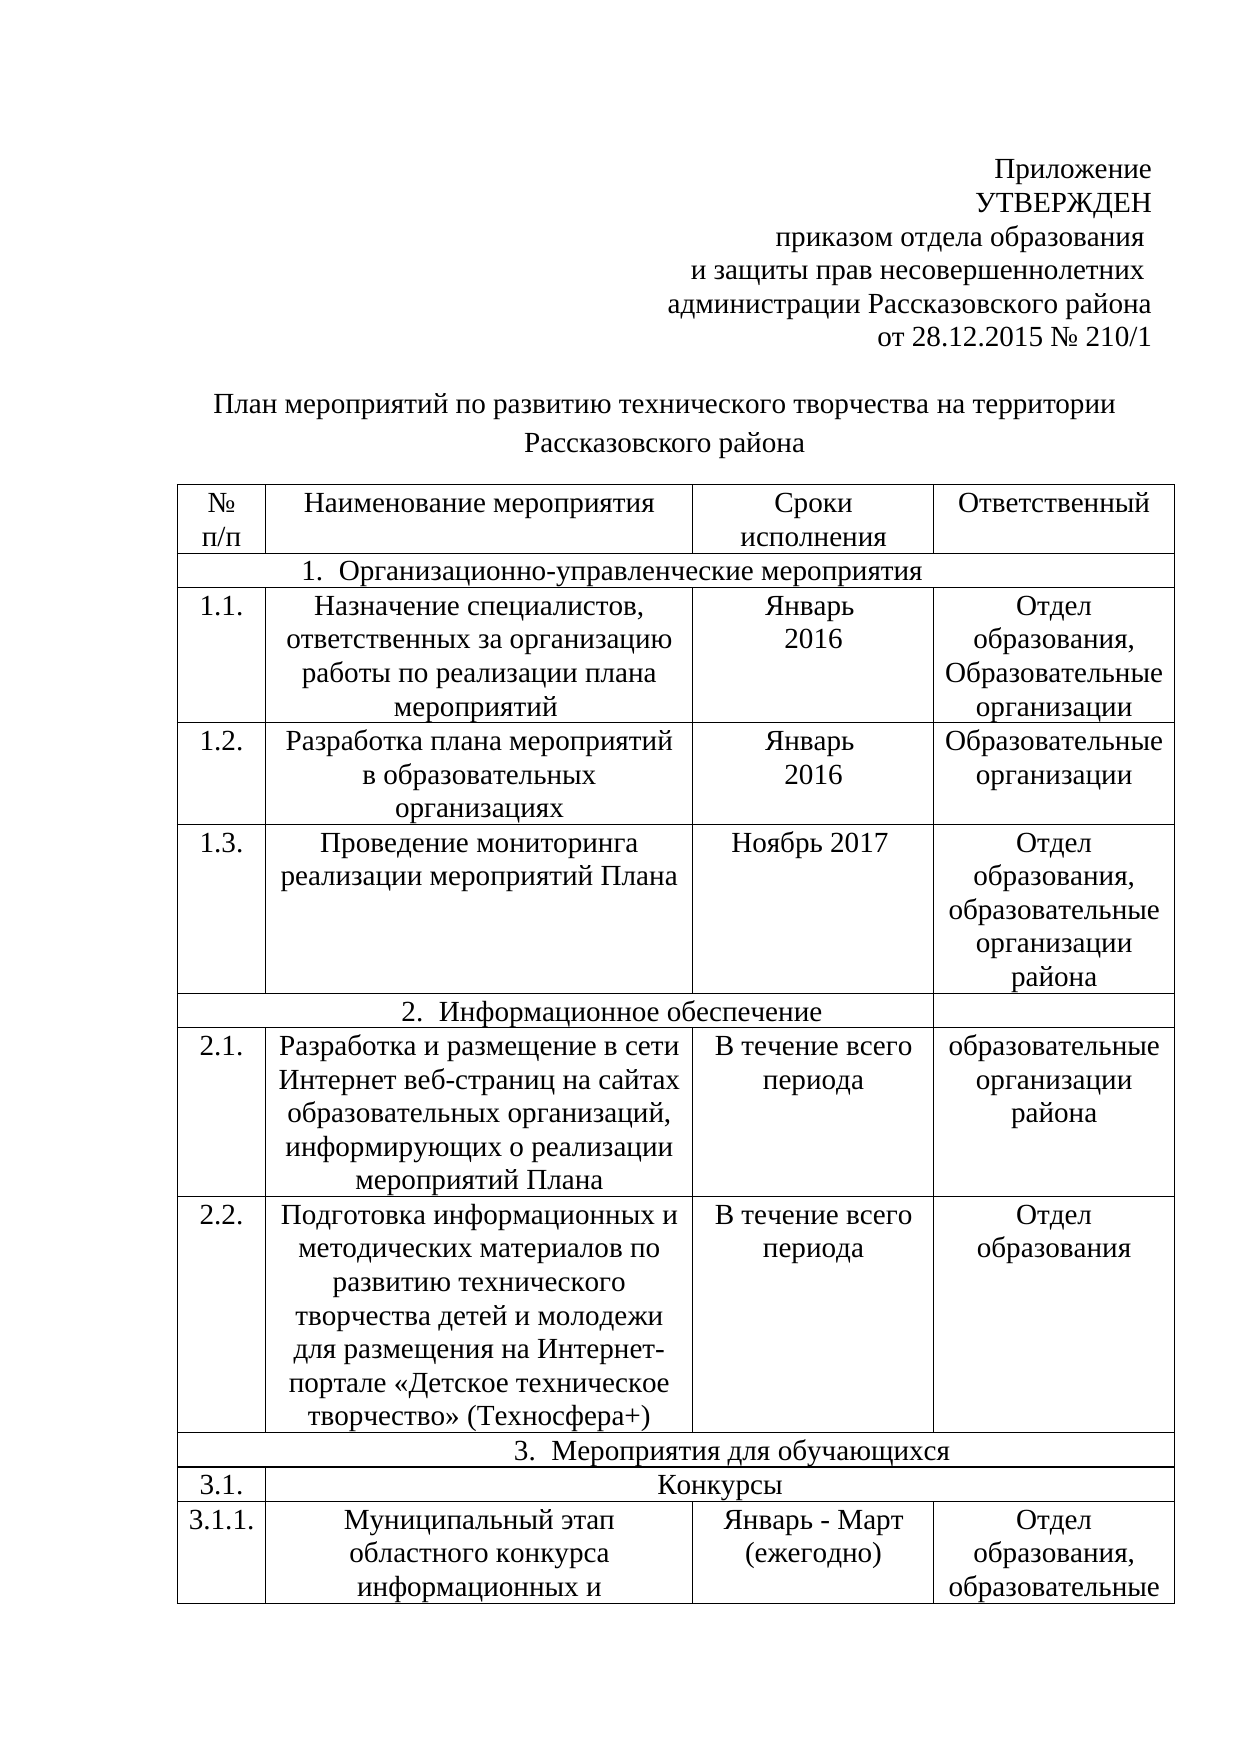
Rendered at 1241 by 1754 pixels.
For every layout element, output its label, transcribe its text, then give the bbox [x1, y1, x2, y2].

table_cell Конкурсы [266, 1468, 1174, 1501]
text администрации Рассказовского района [177, 286, 1152, 319]
table_cell Ноябрь 2017 [693, 825, 933, 993]
table_cell В течение всего периода [693, 1028, 933, 1196]
table_cell Январь 2016 [693, 588, 933, 722]
text приказом отдела образования [177, 219, 1152, 252]
table_cell образовательные организации района [934, 1028, 1174, 1196]
table_cell Информационное обеспечение [178, 994, 933, 1027]
text и защиты прав несовершеннолетних [177, 252, 1152, 286]
table_header Ответственный [934, 485, 1174, 552]
text Приложение [177, 152, 1152, 185]
table_cell Проведение мониторинга реализации мероприятий Плана [266, 825, 692, 993]
table_header № п/п [178, 485, 265, 552]
table_cell Разработка плана мероприятий в образовательных организациях [266, 723, 692, 824]
table_cell В течение всего периода [693, 1197, 933, 1432]
table_cell Отдел образования, Образовательные организации [934, 588, 1174, 722]
table_cell Январь - Март (ежегодно) [693, 1502, 933, 1603]
table_cell Отдел образования [934, 1197, 1174, 1432]
table_cell Отдел образования, образовательные [934, 1502, 1174, 1603]
table_cell Образовательные организации [934, 723, 1174, 824]
table_cell Разработка и размещение в сети Интернет веб-страниц на сайтах образовательных организаций, информирующих о реализации мероприятий Плана [266, 1028, 692, 1196]
table_cell 2.2. [178, 1197, 265, 1432]
table_cell Январь 2016 [693, 723, 933, 824]
table_cell Назначение специалистов, ответственных за организацию работы по реализации плана мероприятий [266, 588, 692, 722]
table_cell Муниципальный этап областного конкурса информационных и [266, 1502, 692, 1603]
text УТВЕРЖДЕН [177, 185, 1152, 219]
table_cell [934, 994, 1174, 1027]
table_cell 3.1.1. [178, 1502, 265, 1603]
table_cell 1.1. [178, 588, 265, 722]
text от 28.12.2015 № 210/1 [177, 319, 1152, 353]
table_header Наименование мероприятия [266, 485, 692, 552]
table_cell Отдел образования, образовательные организации района [934, 825, 1174, 993]
table_cell 1.3. [178, 825, 265, 993]
table_cell 3.1. [178, 1468, 265, 1501]
table_cell 1.2. [178, 723, 265, 824]
table_header Сроки исполнения [693, 485, 933, 552]
text План мероприятий по развитию технического творчества на территории Рассказовского района [177, 386, 1152, 458]
table_cell Подготовка информационных и методических материалов по развитию технического творчества детей и молодежи для размещения на Интернет-портале «Детское техническое творчество» (Техносфера+) [266, 1197, 692, 1432]
table_cell 2.1. [178, 1028, 265, 1196]
table_cell Организационно-управленческие мероприятия [178, 554, 1174, 587]
table_cell Мероприятия для обучающихся [178, 1433, 1174, 1466]
